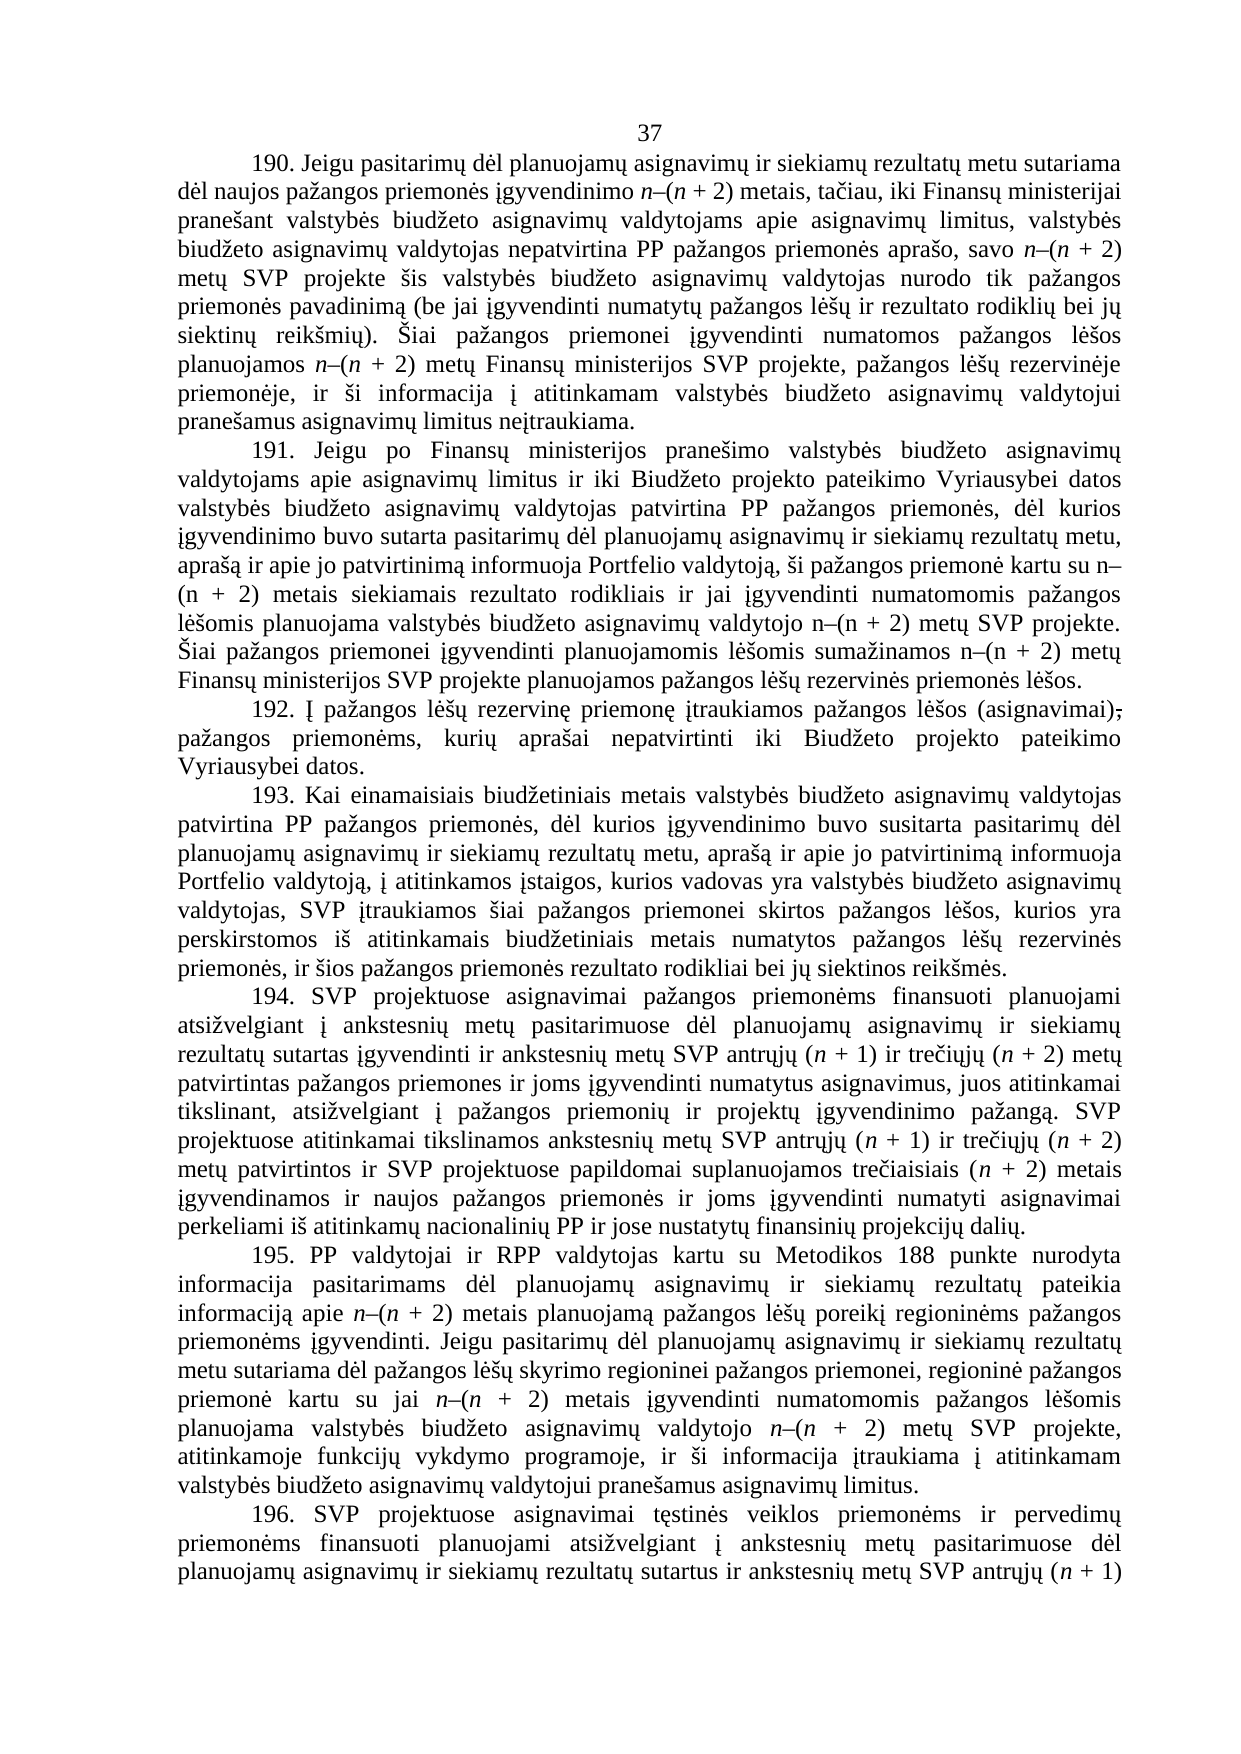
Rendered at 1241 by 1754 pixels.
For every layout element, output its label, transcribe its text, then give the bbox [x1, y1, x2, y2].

text 193. Kai einamaisiais biudžetiniais metais valstybės biudžeto asignavimų valdytojas patvirtina PP pažangos priemonės, dėl kurios įgyvendinimo buvo susitarta pasitarimų dėl planuojamų asignavimų ir siekiamų rezultatų metu, aprašą ir apie jo patvirtinimą informuoja Portfelio valdytoją, į atitinkamos įstaigos, kurios vadovas yra valstybės biudžeto asignavimų valdytojas, SVP įtraukiamos šiai pažangos priemonei skirtos pažangos lėšos, kurios yra perskirstomos iš atitinkamais biudžetiniais metais numatytos pažangos lėšų rezervinės priemonės, ir šios pažangos priemonės rezultato rodikliai bei jų siektinos reikšmės. [177, 780, 1122, 981]
text 191. Jeigu po Finansų ministerijos pranešimo valstybės biudžeto asignavimų valdytojams apie asignavimų limitus ir iki Biudžeto projekto pateikimo Vyriausybei datos valstybės biudžeto asignavimų valdytojas patvirtina PP pažangos priemonės, dėl kurios įgyvendinimo buvo sutarta pasitarimų dėl planuojamų asignavimų ir siekiamų rezultatų metu, aprašą ir apie jo patvirtinimą informuoja Portfelio valdytoją, ši pažangos priemonė kartu su n–(n + 2) metais siekiamais rezultato rodikliais ir jai įgyvendinti numatomomis pažangos lėšomis planuojama valstybės biudžeto asignavimų valdytojo n–(n + 2) metų SVP projekte. Šiai pažangos priemonei įgyvendinti planuojamomis lėšomis sumažinamos n–(n + 2) metų Finansų ministerijos SVP projekte planuojamos pažangos lėšų rezervinės priemonės lėšos. [177, 435, 1122, 694]
text 195. PP valdytojai ir RPP valdytojas kartu su Metodikos 188 punkte nurodyta informacija pasitarimams dėl planuojamų asignavimų ir siekiamų rezultatų pateikia informaciją apie n–(n + 2) metais planuojamą pažangos lėšų poreikį regioninėms pažangos priemonėms įgyvendinti. Jeigu pasitarimų dėl planuojamų asignavimų ir siekiamų rezultatų metu sutariama dėl pažangos lėšų skyrimo regioninei pažangos priemonei, regioninė pažangos priemonė kartu su jai n–(n + 2) metais įgyvendinti numatomomis pažangos lėšomis planuojama valstybės biudžeto asignavimų valdytojo n–(n + 2) metų SVP projekte, atitinkamoje funkcijų vykdymo programoje, ir ši informacija įtraukiama į atitinkamam valstybės biudžeto asignavimų valdytojui pranešamus asignavimų limitus. [177, 1240, 1122, 1499]
text 192. Į pažangos lėšų rezervinę priemonę įtraukiamos pažangos lėšos (asignavimai), pažangos priemonėms, kurių aprašai nepatvirtinti iki Biudžeto projekto pateikimo Vyriausybei datos. [177, 694, 1122, 780]
text 190. Jeigu pasitarimų dėl planuojamų asignavimų ir siekiamų rezultatų metu sutariama dėl naujos pažangos priemonės įgyvendinimo n–(n + 2) metais, tačiau, iki Finansų ministerijai pranešant valstybės biudžeto asignavimų valdytojams apie asignavimų limitus, valstybės biudžeto asignavimų valdytojas nepatvirtina PP pažangos priemonės aprašo, savo n–(n + 2) metų SVP projekte šis valstybės biudžeto asignavimų valdytojas nurodo tik pažangos priemonės pavadinimą (be jai įgyvendinti numatytų pažangos lėšų ir rezultato rodiklių bei jų siektinų reikšmių). Šiai pažangos priemonei įgyvendinti numatomos pažangos lėšos planuojamos n–(n + 2) metų Finansų ministerijos SVP projekte, pažangos lėšų rezervinėje priemonėje, ir ši informacija į atitinkamam valstybės biudžeto asignavimų valdytojui pranešamus asignavimų limitus neįtraukiama. [177, 148, 1122, 435]
text 196. SVP projektuose asignavimai tęstinės veiklos priemonėms ir pervedimų priemonėms finansuoti planuojami atsižvelgiant į ankstesnių metų pasitarimuose dėl planuojamų asignavimų ir siekiamų rezultatų sutartus ir ankstesnių metų SVP antrųjų (n + 1) [177, 1499, 1122, 1585]
text 194. SVP projektuose asignavimai pažangos priemonėms finansuoti planuojami atsižvelgiant į ankstesnių metų pasitarimuose dėl planuojamų asignavimų ir siekiamų rezultatų sutartas įgyvendinti ir ankstesnių metų SVP antrųjų (n + 1) ir trečiųjų (n + 2) metų patvirtintas pažangos priemones ir joms įgyvendinti numatytus asignavimus, juos atitinkamai tikslinant, atsižvelgiant į pažangos priemonių ir projektų įgyvendinimo pažangą. SVP projektuose atitinkamai tikslinamos ankstesnių metų SVP antrųjų (n + 1) ir trečiųjų (n + 2) metų patvirtintos ir SVP projektuose papildomai suplanuojamos trečiaisiais (n + 2) metais įgyvendinamos ir naujos pažangos priemonės ir joms įgyvendinti numatyti asignavimai perkeliami iš atitinkamų nacionalinių PP ir jose nustatytų finansinių projekcijų dalių. [177, 981, 1122, 1240]
